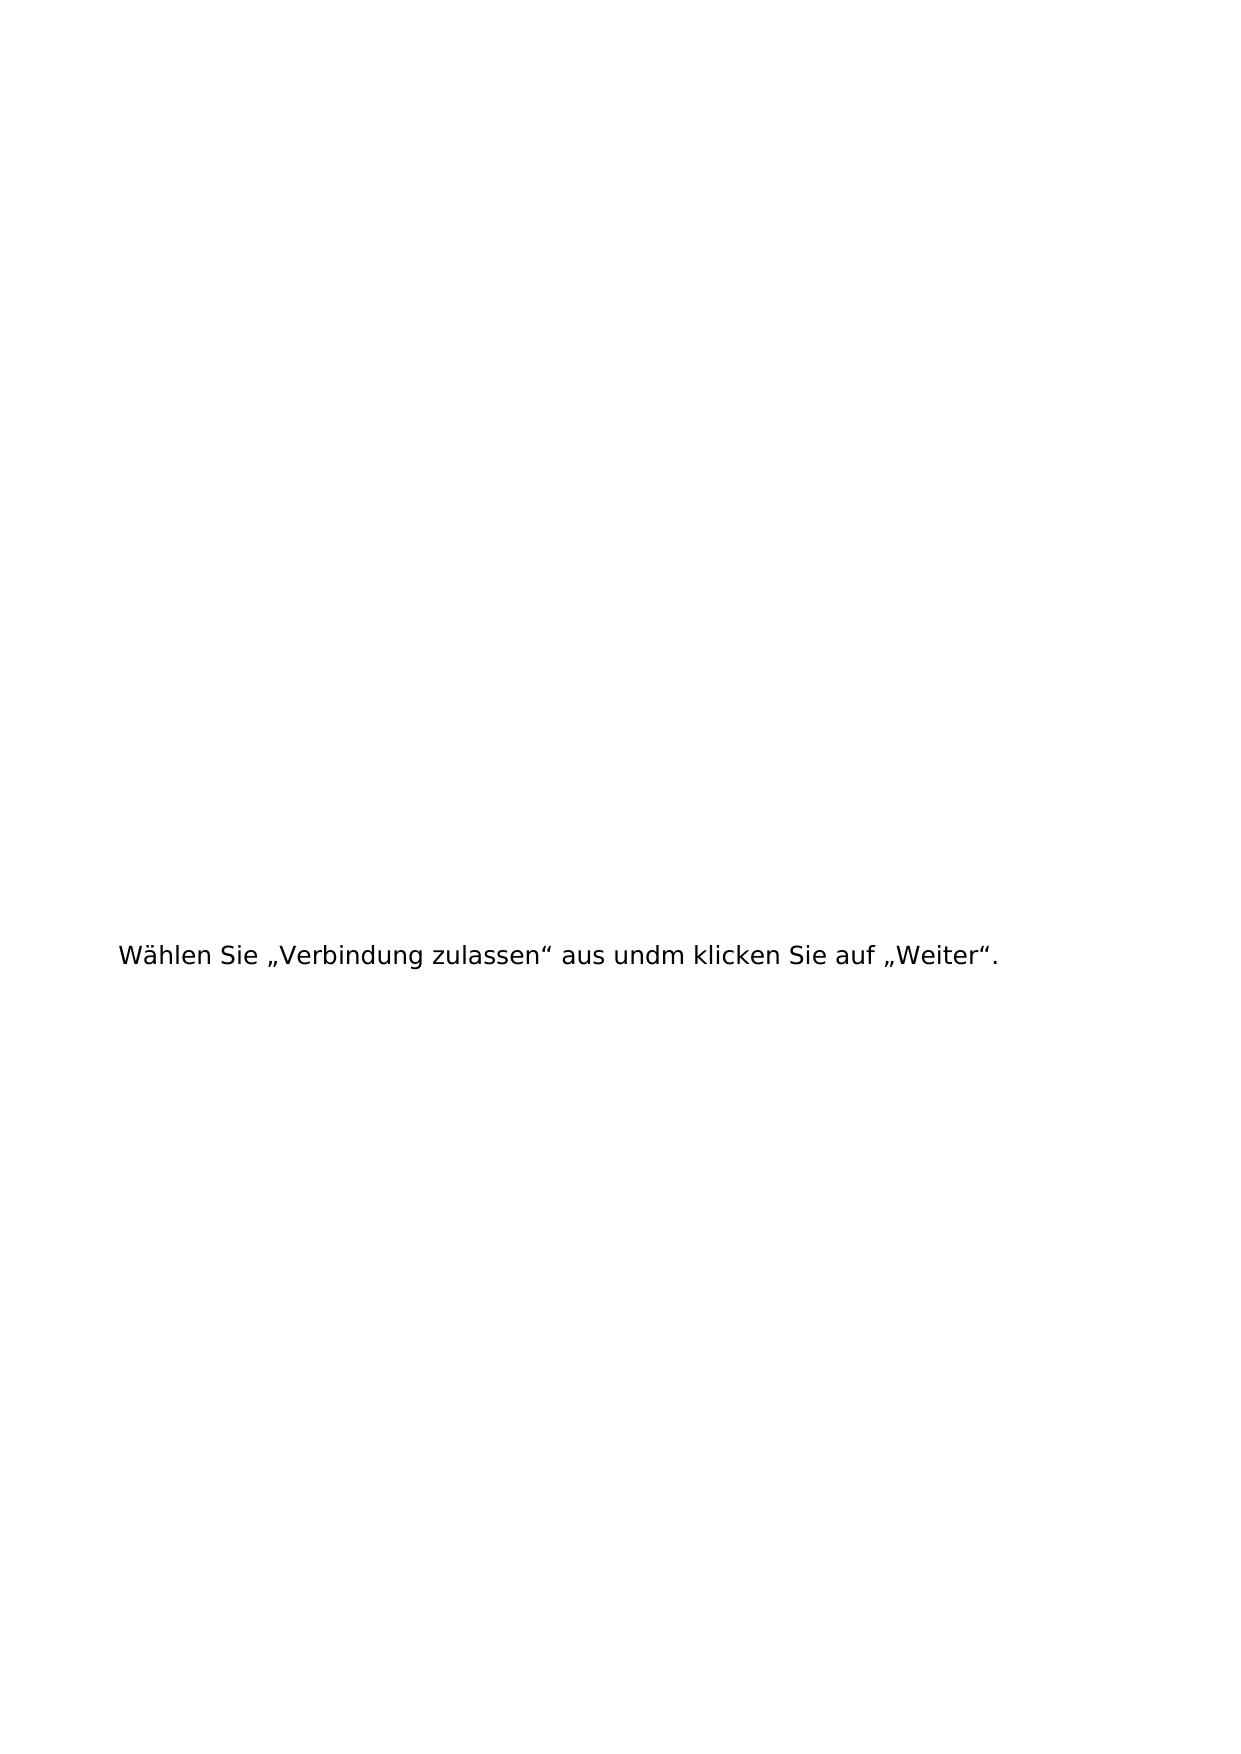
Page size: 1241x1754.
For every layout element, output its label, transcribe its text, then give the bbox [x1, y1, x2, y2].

text Wählen Sie „Verbindung zulassen“ aus undm klicken Sie auf „Weiter“. [118, 941, 1122, 970]
